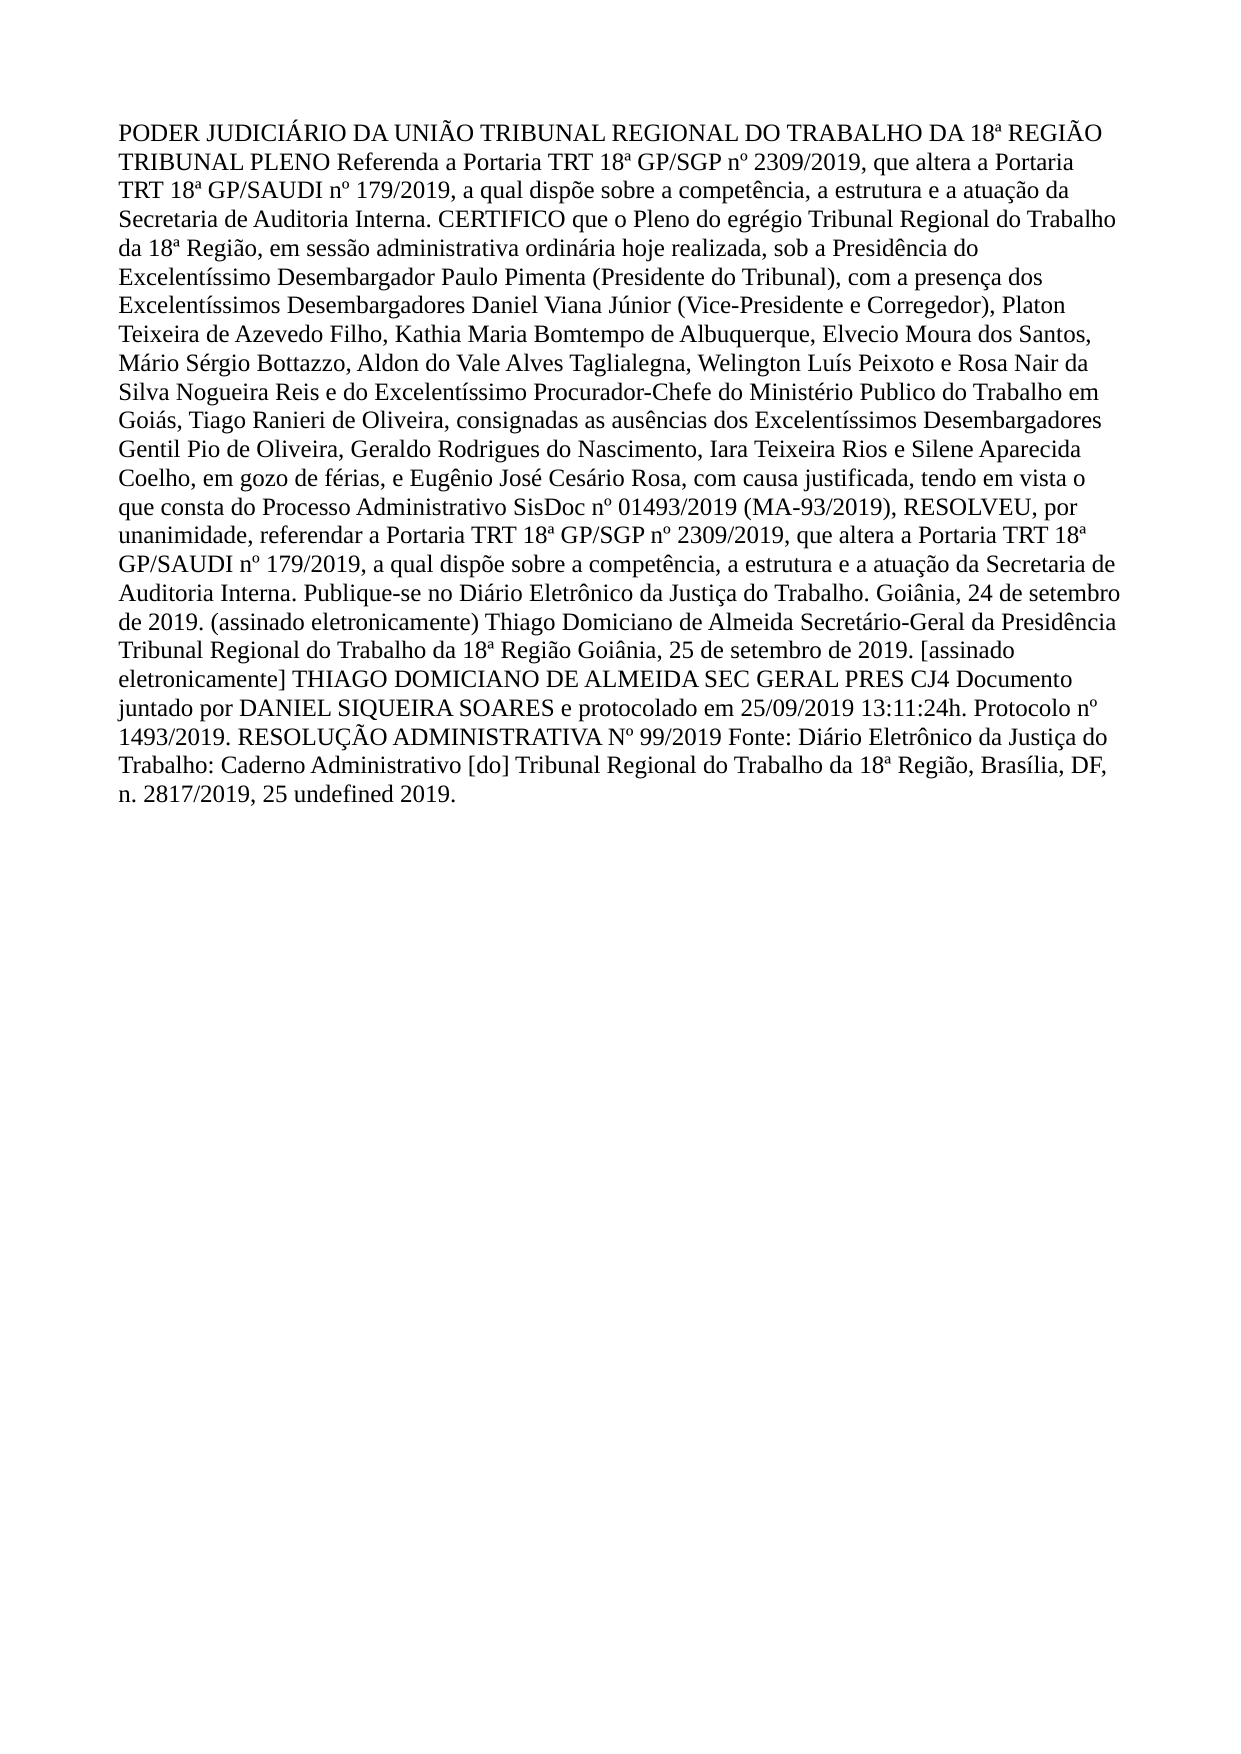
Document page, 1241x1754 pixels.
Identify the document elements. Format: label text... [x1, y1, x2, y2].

text PODER JUDICIÁRIO DA UNIÃO TRIBUNAL REGIONAL DO TRABALHO DA 18ª REGIÃO TRIBUNAL PLENO Referenda a Portaria TRT 18ª GP/SGP nº 2309/2019, que altera a Portaria TRT 18ª GP/SAUDI nº 179/2019, a qual dispõe sobre a competência, a estrutura e a atuação da Secretaria de Auditoria Interna. CERTIFICO que o Pleno do egrégio Tribunal Regional do Trabalho da 18ª Região, em sessão administrativa ordinária hoje realizada, sob a Presidência do Excelentíssimo Desembargador Paulo Pimenta (Presidente do Tribunal), com a presença dos Excelentíssimos Desembargadores Daniel Viana Júnior (Vice-Presidente e Corregedor), Platon Teixeira de Azevedo Filho, Kathia Maria Bomtempo de Albuquerque, Elvecio Moura dos Santos, Mário Sérgio Bottazzo, Aldon do Vale Alves Taglialegna, Welington Luís Peixoto e Rosa Nair da Silva Nogueira Reis e do Excelentíssimo Procurador-Chefe do Ministério Publico do Trabalho em Goiás, Tiago Ranieri de Oliveira, consignadas as ausências dos Excelentíssimos Desembargadores Gentil Pio de Oliveira, Geraldo Rodrigues do Nascimento, Iara Teixeira Rios e Silene Aparecida Coelho, em gozo de férias, e Eugênio José Cesário Rosa, com causa justificada, tendo em vista o que consta do Processo Administrativo SisDoc nº 01493/2019 (MA-93/2019), RESOLVEU, por unanimidade, referendar a Portaria TRT 18ª GP/SGP nº 2309/2019, que altera a Portaria TRT 18ª GP/SAUDI nº 179/2019, a qual dispõe sobre a competência, a estrutura e a atuação da Secretaria de Auditoria Interna. Publique-se no Diário Eletrônico da Justiça do Trabalho. Goiânia, 24 de setembro de 2019. (assinado eletronicamente) Thiago Domiciano de Almeida Secretário-Geral da Presidência Tribunal Regional do Trabalho da 18ª Região Goiânia, 25 de setembro de 2019. [assinado eletronicamente] THIAGO DOMICIANO DE ALMEIDA SEC GERAL PRES CJ4 Documento juntado por DANIEL SIQUEIRA SOARES e protocolado em 25/09/2019 13:11:24h. Protocolo nº 1493/2019. RESOLUÇÃO ADMINISTRATIVA Nº 99/2019 Fonte: Diário Eletrônico da Justiça do Trabalho: Caderno Administrativo [do] Tribunal Regional do Trabalho da 18ª Região, Brasília, DF, n. 2817/2019, 25 undefined 2019. [118, 118, 1122, 808]
